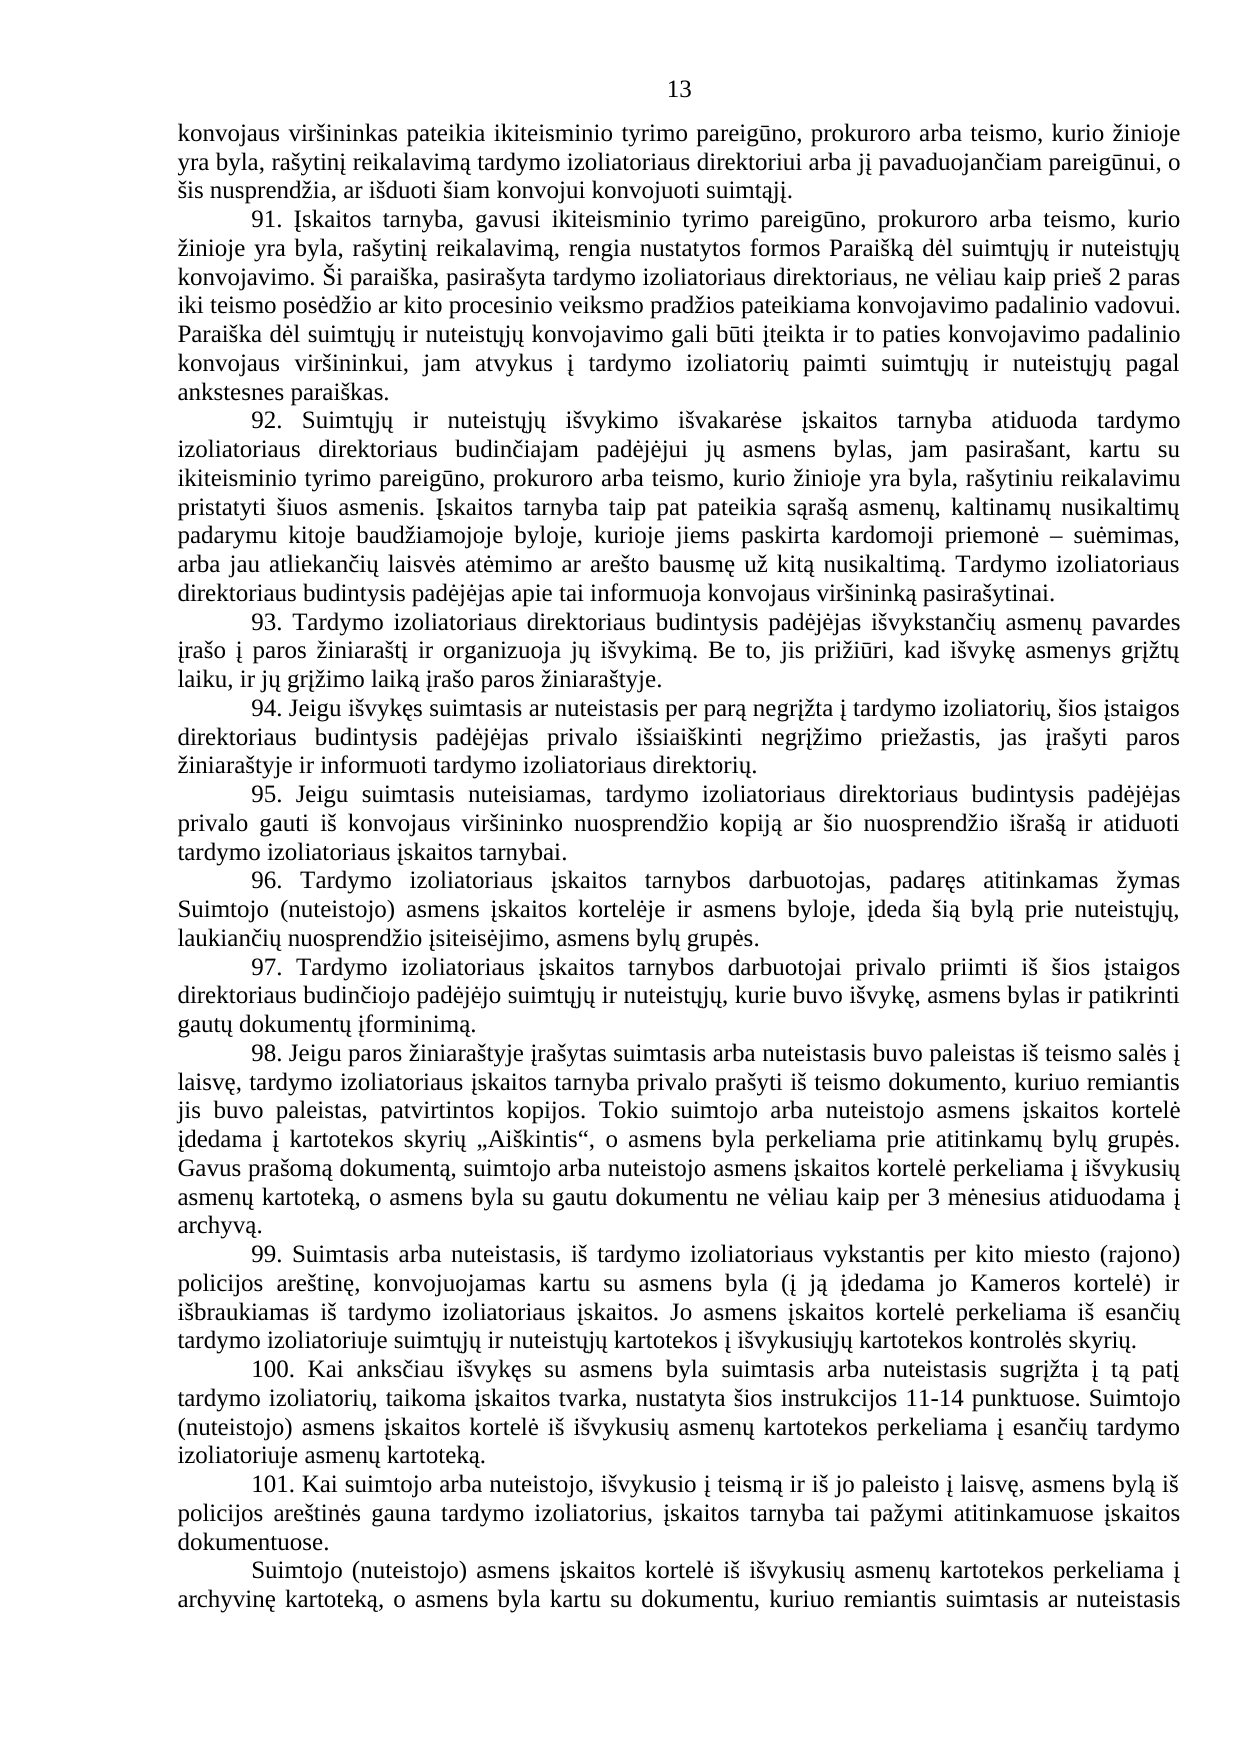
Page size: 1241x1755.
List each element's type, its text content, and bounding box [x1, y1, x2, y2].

text 92. Suimtųjų ir nuteistųjų išvykimo išvakarėse įskaitos tarnyba atiduoda tardymo izoliatoriaus direktoriaus budinčiajam padėjėjui jų asmens bylas, jam pasirašant, kartu su ikiteisminio tyrimo pareigūno, prokuroro arba teismo, kurio žinioje yra byla, rašytiniu reikalavimu pristatyti šiuos asmenis. Įskaitos tarnyba taip pat pateikia sąrašą asmenų, kaltinamų nusikaltimų padarymu kitoje baudžiamojoje byloje, kurioje jiems paskirta kardomoji priemonė – suėmimas, arba jau atliekančių laisvės atėmimo ar arešto bausmę už kitą nusikaltimą. Tardymo izoliatoriaus direktoriaus budintysis padėjėjas apie tai informuoja konvojaus viršininką pasirašytinai. [177, 406, 1181, 607]
text 93. Tardymo izoliatoriaus direktoriaus budintysis padėjėjas išvykstančių asmenų pavardes įrašo į paros žiniaraštį ir organizuoja jų išvykimą. Be to, jis prižiūri, kad išvykę asmenys grįžtų laiku, ir jų grįžimo laiką įrašo paros žiniaraštyje. [177, 607, 1181, 693]
text 94. Jeigu išvykęs suimtasis ar nuteistasis per parą negrįžta į tardymo izoliatorių, šios įstaigos direktoriaus budintysis padėjėjas privalo išsiaiškinti negrįžimo priežastis, jas įrašyti paros žiniaraštyje ir informuoti tardymo izoliatoriaus direktorių. [177, 693, 1181, 779]
text Suimtojo (nuteistojo) asmens įskaitos kortelė iš išvykusių asmenų kartotekos perkeliama į archyvinę kartoteką, o asmens byla kartu su dokumentu, kuriuo remiantis suimtasis ar nuteistasis [177, 1556, 1181, 1613]
text 99. Suimtasis arba nuteistasis, iš tardymo izoliatoriaus vykstantis per kito miesto (rajono) policijos areštinę, konvojuojamas kartu su asmens byla (į ją įdedama jo Kameros kortelė) ir išbraukiamas iš tardymo izoliatoriaus įskaitos. Jo asmens įskaitos kortelė perkeliama iš esančių tardymo izoliatoriuje suimtųjų ir nuteistųjų kartotekos į išvykusiųjų kartotekos kontrolės skyrių. [177, 1239, 1181, 1354]
text 98. Jeigu paros žiniaraštyje įrašytas suimtasis arba nuteistasis buvo paleistas iš teismo salės į laisvę, tardymo izoliatoriaus įskaitos tarnyba privalo prašyti iš teismo dokumento, kuriuo remiantis jis buvo paleistas, patvirtintos kopijos. Tokio suimtojo arba nuteistojo asmens įskaitos kortelė įdedama į kartotekos skyrių „Aiškintis“, o asmens byla perkeliama prie atitinkamų bylų grupės. Gavus prašomą dokumentą, suimtojo arba nuteistojo asmens įskaitos kortelė perkeliama į išvykusių asmenų kartoteką, o asmens byla su gautu dokumentu ne vėliau kaip per 3 mėnesius atiduodama į archyvą. [177, 1038, 1181, 1239]
text 95. Jeigu suimtasis nuteisiamas, tardymo izoliatoriaus direktoriaus budintysis padėjėjas privalo gauti iš konvojaus viršininko nuosprendžio kopiją ar šio nuosprendžio išrašą ir atiduoti tardymo izoliatoriaus įskaitos tarnybai. [177, 779, 1181, 866]
text konvojaus viršininkas pateikia ikiteisminio tyrimo pareigūno, prokuroro arba teismo, kurio žinioje yra byla, rašytinį reikalavimą tardymo izoliatoriaus direktoriui arba jį pavaduojančiam pareigūnui, o šis nusprendžia, ar išduoti šiam konvojui konvojuoti suimtąjį. [177, 118, 1181, 204]
text 96. Tardymo izoliatoriaus įskaitos tarnybos darbuotojas, padaręs atitinkamas žymas Suimtojo (nuteistojo) asmens įskaitos kortelėje ir asmens byloje, įdeda šią bylą prie nuteistųjų, laukiančių nuosprendžio įsiteisėjimo, asmens bylų grupės. [177, 866, 1181, 952]
text 100. Kai anksčiau išvykęs su asmens byla suimtasis arba nuteistasis sugrįžta į tą patį tardymo izoliatorių, taikoma įskaitos tvarka, nustatyta šios instrukcijos 11-14 punktuose. Suimtojo (nuteistojo) asmens įskaitos kortelė iš išvykusių asmenų kartotekos perkeliama į esančių tardymo izoliatoriuje asmenų kartoteką. [177, 1354, 1181, 1469]
text 91. Įskaitos tarnyba, gavusi ikiteisminio tyrimo pareigūno, prokuroro arba teismo, kurio žinioje yra byla, rašytinį reikalavimą, rengia nustatytos formos Paraišką dėl suimtųjų ir nuteistųjų konvojavimo. Ši paraiška, pasirašyta tardymo izoliatoriaus direktoriaus, ne vėliau kaip prieš 2 paras iki teismo posėdžio ar kito procesinio veiksmo pradžios pateikiama konvojavimo padalinio vadovui. Paraiška dėl suimtųjų ir nuteistųjų konvojavimo gali būti įteikta ir to paties konvojavimo padalinio konvojaus viršininkui, jam atvykus į tardymo izoliatorių paimti suimtųjų ir nuteistųjų pagal ankstesnes paraiškas. [177, 204, 1181, 406]
text 97. Tardymo izoliatoriaus įskaitos tarnybos darbuotojai privalo priimti iš šios įstaigos direktoriaus budinčiojo padėjėjo suimtųjų ir nuteistųjų, kurie buvo išvykę, asmens bylas ir patikrinti gautų dokumentų įforminimą. [177, 952, 1181, 1038]
text 101. Kai suimtojo arba nuteistojo, išvykusio į teismą ir iš jo paleisto į laisvę, asmens bylą iš policijos areštinės gauna tardymo izoliatorius, įskaitos tarnyba tai pažymi atitinkamuose įskaitos dokumentuose. [177, 1469, 1181, 1556]
